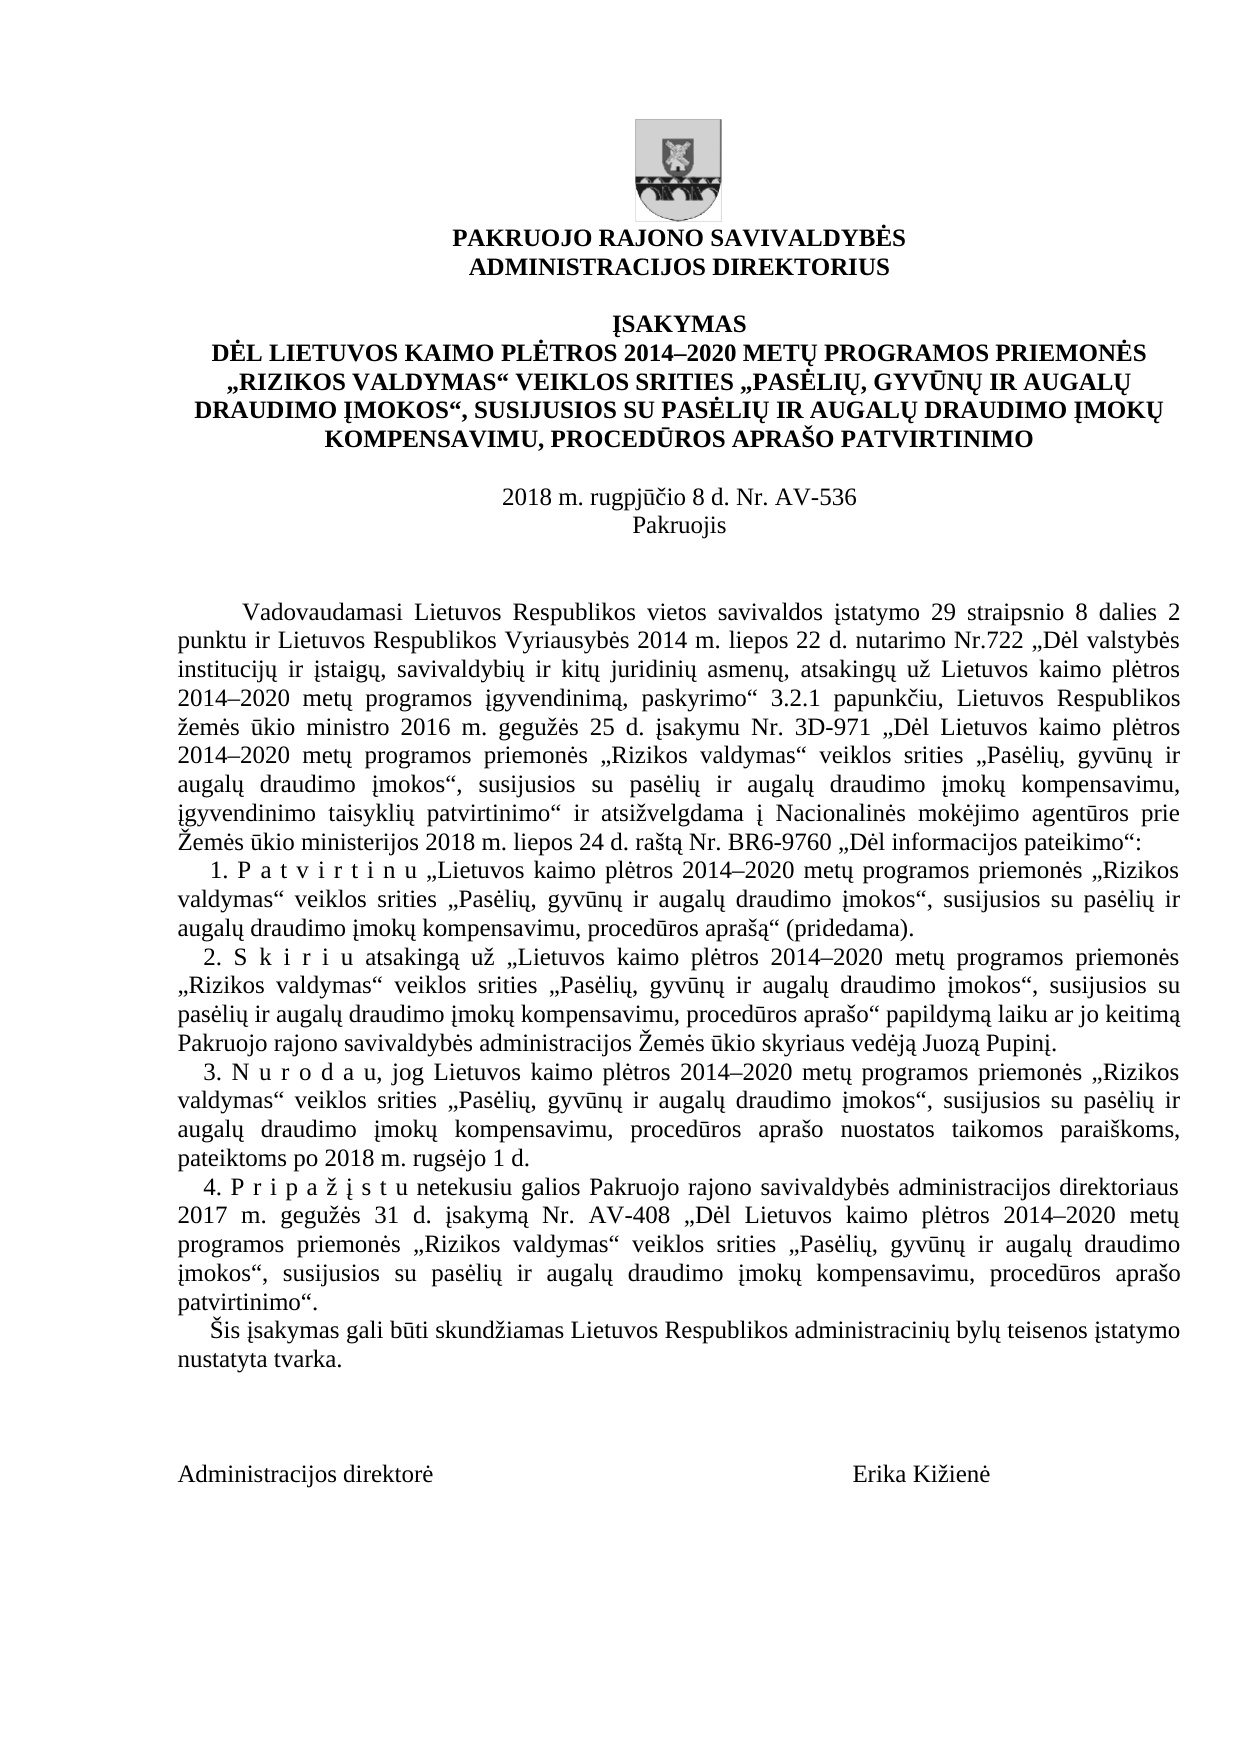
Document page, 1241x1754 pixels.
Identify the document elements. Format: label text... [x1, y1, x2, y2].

text Šis įsakymas gali būti skundžiamas Lietuvos Respublikos administracinių bylų teisenos įstatymo nustatyta tvarka. [177, 1316, 1181, 1373]
text PAKRUOJO RAJONO SAVIVALDYBĖS [177, 223, 1181, 252]
text 3. N u r o d a u, jog Lietuvos kaimo plėtros 2014–2020 metų programos priemonės „Rizikos valdymas“ veiklos srities „Pasėlių, gyvūnų ir augalų draudimo įmokos“, susijusios su pasėlių ir augalų draudimo įmokų kompensavimu, procedūros aprašo nuostatos taikomos paraiškoms, pateiktoms po 2018 m. rugsėjo 1 d. [177, 1057, 1181, 1172]
text Pakruojis [177, 511, 1181, 539]
text Vadovaudamasi Lietuvos Respublikos vietos savivaldos įstatymo 29 straipsnio 8 dalies 2 punktu ir Lietuvos Respublikos Vyriausybės 2014 m. liepos 22 d. nutarimo Nr.722 „Dėl valstybės institucijų ir įstaigų, savivaldybių ir kitų juridinių asmenų, atsakingų už Lietuvos kaimo plėtros 2014–2020 metų programos įgyvendinimą, paskyrimo“ 3.2.1 papunkčiu, Lietuvos Respublikos žemės ūkio ministro 2016 m. gegužės 25 d. įsakymu Nr. 3D-971 „Dėl Lietuvos kaimo plėtros 2014–2020 metų programos priemonės „Rizikos valdymas“ veiklos srities „Pasėlių, gyvūnų ir augalų draudimo įmokos“, susijusios su pasėlių ir augalų draudimo įmokų kompensavimu, įgyvendinimo taisyklių patvirtinimo“ ir atsižvelgdama į Nacionalinės mokėjimo agentūros prie Žemės ūkio ministerijos 2018 m. liepos 24 d. raštą Nr. BR6-9760 „Dėl informacijos pateikimo“: [177, 597, 1181, 856]
text 2018 m. rugpjūčio 8 d. Nr. AV-536 [177, 482, 1181, 511]
text ADMINISTRACIJOS DIREKTORIUS [177, 252, 1181, 281]
text 4. P r i p a ž į s t u netekusiu galios Pakruojo rajono savivaldybės administracijos direktoriaus 2017 m. gegužės 31 d. įsakymą Nr. AV-408 „Dėl Lietuvos kaimo plėtros 2014–2020 metų programos priemonės „Rizikos valdymas“ veiklos srities „Pasėlių, gyvūnų ir augalų draudimo įmokos“, susijusios su pasėlių ir augalų draudimo įmokų kompensavimu, procedūros aprašo patvirtinimo“. [177, 1172, 1181, 1316]
text ĮSAKYMAS [177, 309, 1181, 338]
text DĖL LIETUVOS KAIMO PLĖTROS 2014–2020 METŲ PROGRAMOS PRIEMONĖS „RIZIKOS VALDYMAS“ VEIKLOS SRITIES „PASĖLIŲ, GYVŪNŲ IR AUGALŲ DRAUDIMO ĮMOKOS“, SUSIJUSIOS SU PASĖLIŲ IR AUGALŲ DRAUDIMO ĮMOKŲ KOMPENSAVIMU, PROCEDŪROS APRAŠO PATVIRTINIMO [177, 338, 1181, 453]
text 1. P a t v i r t i n u „Lietuvos kaimo plėtros 2014–2020 metų programos priemonės „Rizikos valdymas“ veiklos srities „Pasėlių, gyvūnų ir augalų draudimo įmokos“, susijusios su pasėlių ir augalų draudimo įmokų kompensavimu, procedūros aprašą“ (pridedama). [177, 856, 1181, 942]
text Administracijos direktorė Erika Kižienė [177, 1459, 1181, 1488]
text 2. S k i r i u atsakingą už „Lietuvos kaimo plėtros 2014–2020 metų programos priemonės „Rizikos valdymas“ veiklos srities „Pasėlių, gyvūnų ir augalų draudimo įmokos“, susijusios su pasėlių ir augalų draudimo įmokų kompensavimu, procedūros aprašo“ papildymą laiku ar jo keitimą Pakruojo rajono savivaldybės administracijos Žemės ūkio skyriaus vedėją Juozą Pupinį. [177, 942, 1181, 1057]
